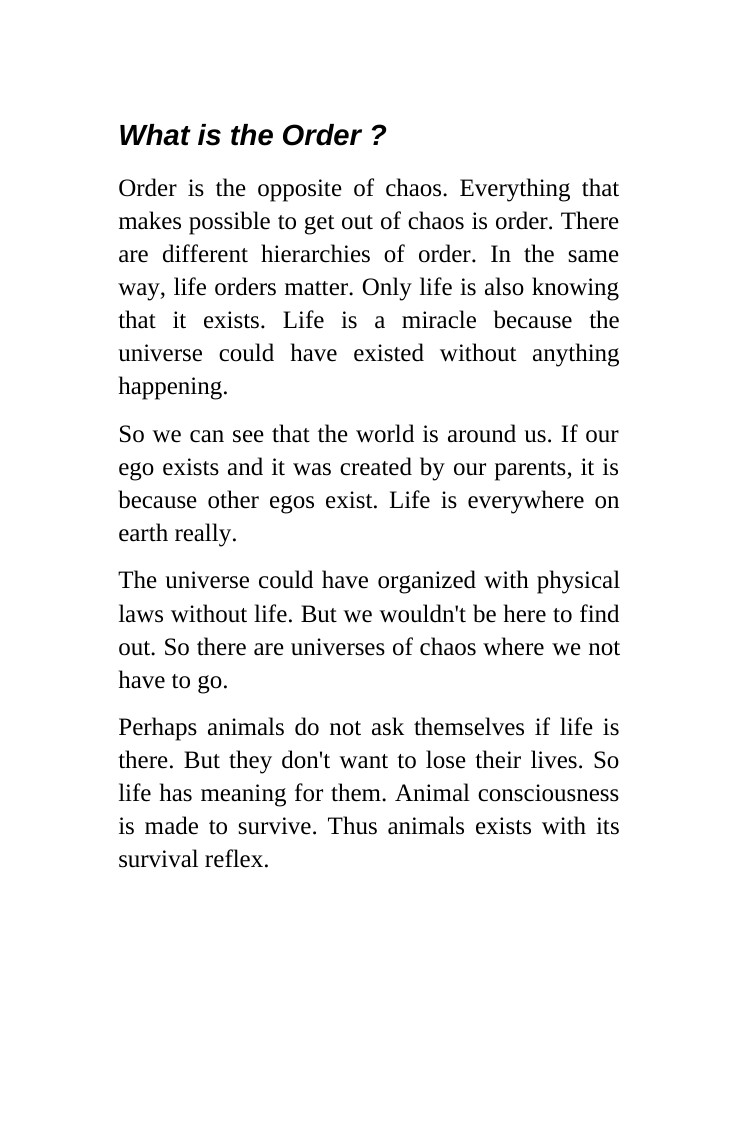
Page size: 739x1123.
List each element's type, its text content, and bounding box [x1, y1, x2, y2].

text Perhaps animals do not ask themselves if life is there. But they don't want to lose their lives. So life has meaning for them. Animal consciousness is made to survive. Thus animals exists with its survival reflex. [118, 712, 620, 873]
text Order is the opposite of chaos. Everything that makes possible to get out of chaos is order. There are different hierarchies of order. In the same way, life orders matter. Only life is also knowing that it exists. Life is a miracle because the universe could have existed without anything happening. [118, 173, 620, 400]
subtitle What is the Order ? [118, 118, 620, 152]
text So we can see that the world is around us. If our ego exists and it was created by our parents, it is because other egos exist. Life is everywhere on earth really. [118, 419, 620, 547]
text The universe could have organized with physical laws without life. But we wouldn't be here to find out. So there are universes of chaos where we not have to go. [118, 566, 620, 693]
